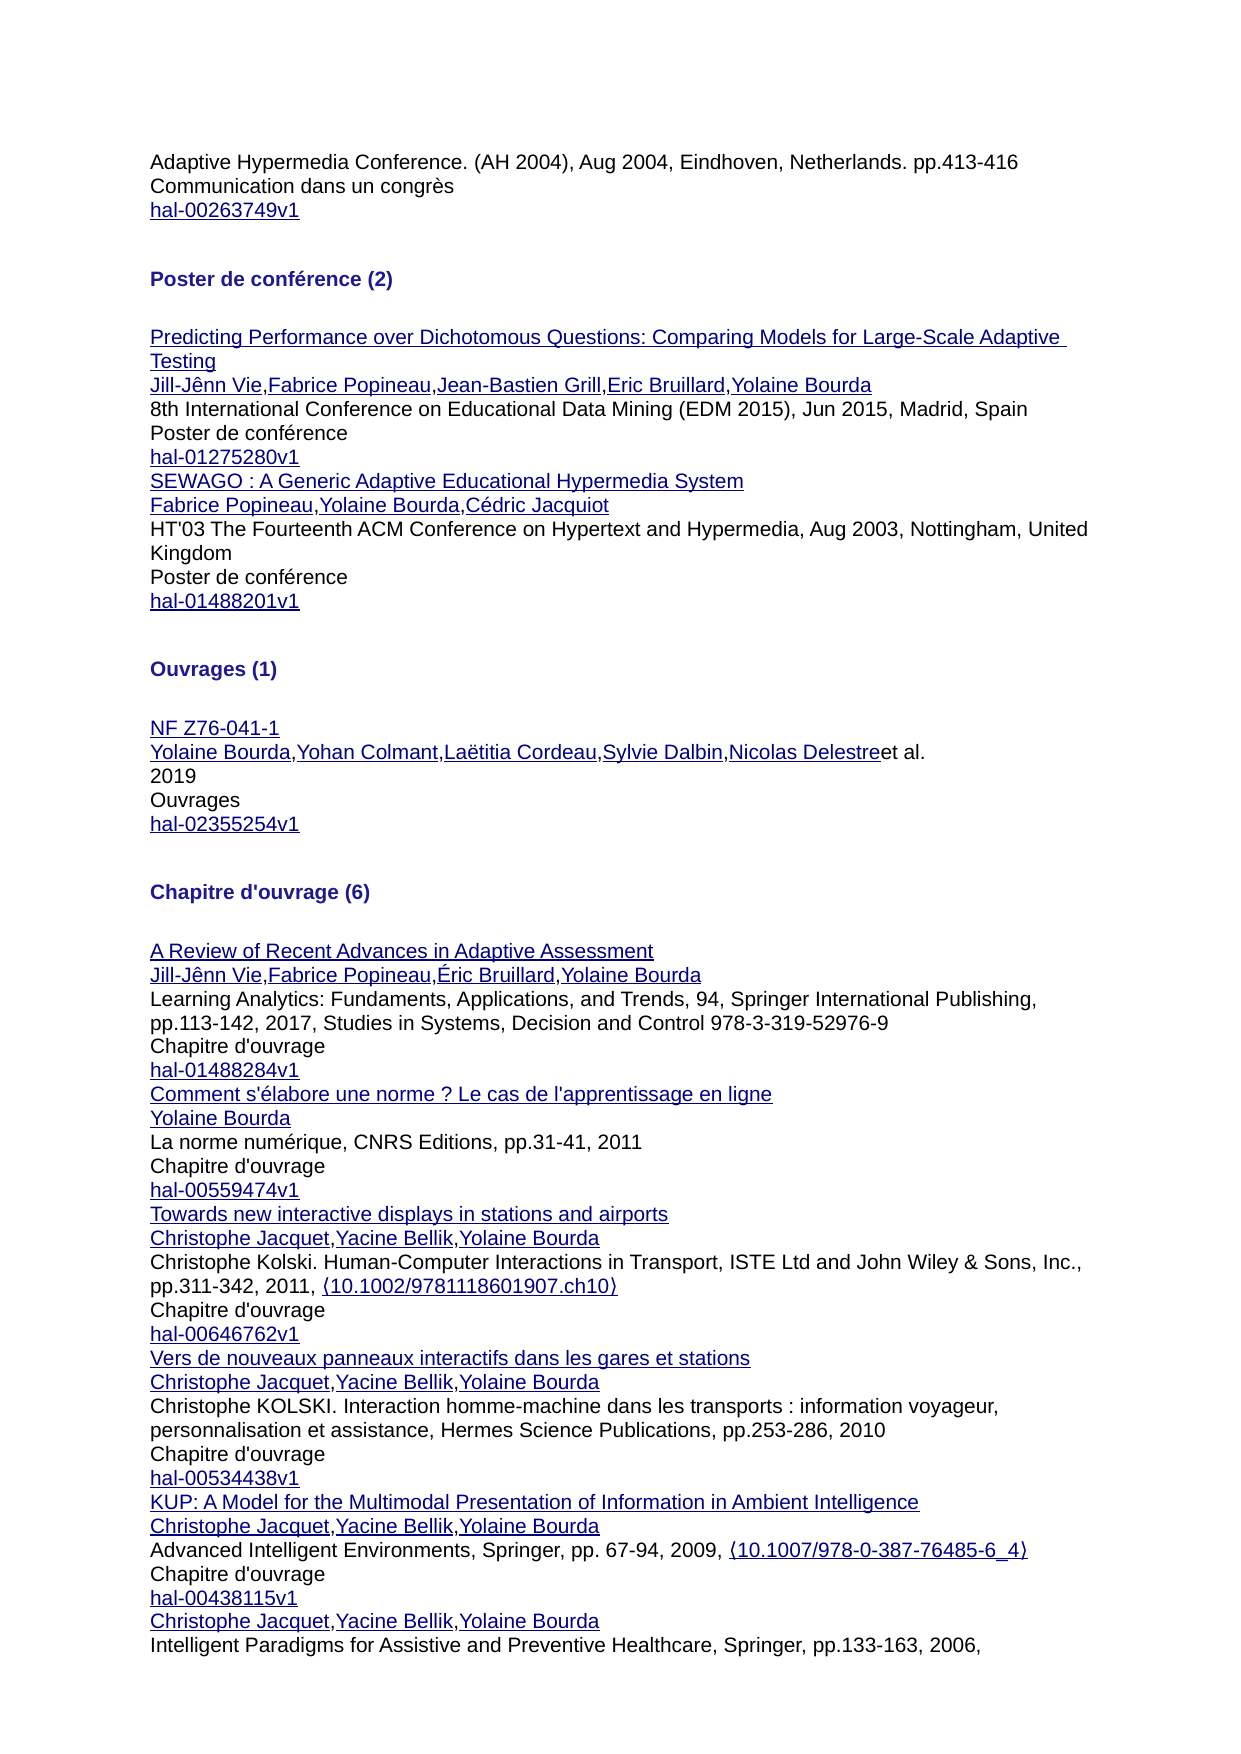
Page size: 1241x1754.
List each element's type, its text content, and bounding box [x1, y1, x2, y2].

table_header A Review of Recent Advances in Adaptive Assessment Jill-Jênn Vie,Fabrice Popineau,Éric Bruillard,Yolaine Bourda Learning Analytics: Fundaments, Applications, and Trends, 94, Springer International Publishing, pp.113-142, 2017, Studies in Systems, Decision and Control 978-3-319-52976-9 Chapitre d'ouvrage hal-01488284v1 [150, 939, 1090, 1082]
table_cell Electronic Locomotion Aids for the Blind: Towards More Assistive Systems Christophe Jacquet,Yacine Bellik,Yolaine Bourda Intelligent Paradigms for Assistive and Preventive Healthcare, Springer, pp.133-163, 2006, ⟨10.1007/11418337_5⟩ Chapitre d'ouvrage hal-00257924v1 [150, 1609, 1090, 1657]
table_cell Comment s'élabore une norme ? Le cas de l'apprentissage en ligne Yolaine Bourda La norme numérique, CNRS Editions, pp.31-41, 2011 Chapitre d'ouvrage hal-00559474v1 [150, 1082, 1090, 1202]
table_header NF Z76-041-1 Yolaine Bourda,Yohan Colmant,Laëtitia Cordeau,Sylvie Dalbin,Nicolas Delestreet al. 2019 Ouvrages hal-02355254v1 [150, 716, 1090, 835]
table_cell SEWAGO : A Generic Adaptive Educational Hypermedia System Fabrice Popineau,Yolaine Bourda,Cédric Jacquiot HT'03 The Fourteenth ACM Conference on Hypertext and Hypermedia, Aug 2003, Nottingham, United Kingdom Poster de conférence hal-01488201v1 [150, 469, 1090, 612]
table_header Predicting Performance over Dichotomous Questions: Comparing Models for Large-Scale Adaptive Testing Jill-Jênn Vie,Fabrice Popineau,Jean-Bastien Grill,Eric Bruillard,Yolaine Bourda 8th International Conference on Educational Data Mining (EDM 2015), Jun 2015, Madrid, Spain Poster de conférence hal-01275280v1 [150, 325, 1090, 469]
table_cell Adaptive Hypermedia Conference. (AH 2004), Aug 2004, Eindhoven, Netherlands. pp.413-416 Communication dans un congrès hal-00263749v1 [150, 150, 1090, 222]
table_cell Vers de nouveaux panneaux interactifs dans les gares et stations Christophe Jacquet,Yacine Bellik,Yolaine Bourda Christophe KOLSKI. Interaction homme-machine dans les transports : information voyageur, personnalisation et assistance, Hermes Science Publications, pp.253-286, 2010 Chapitre d'ouvrage hal-00534438v1 [150, 1346, 1090, 1489]
subtitle Ouvrages (1) [150, 657, 1090, 681]
subtitle Poster de conférence (2) [150, 267, 1090, 291]
table_cell KUP: A Model for the Multimodal Presentation of Information in Ambient Intelligence Christophe Jacquet,Yacine Bellik,Yolaine Bourda Advanced Intelligent Environments, Springer, pp. 67-94, 2009, ⟨10.1007/978-0-387-76485-6_4⟩ Chapitre d'ouvrage hal-00438115v1 [150, 1490, 1090, 1609]
subtitle Chapitre d'ouvrage (6) [150, 880, 1090, 904]
table_cell Towards new interactive displays in stations and airports Christophe Jacquet,Yacine Bellik,Yolaine Bourda Christophe Kolski. Human-Computer Interactions in Transport, ISTE Ltd and John Wiley & Sons, Inc., pp.311-342, 2011, ⟨10.1002/9781118601907.ch10⟩ Chapitre d'ouvrage hal-00646762v1 [150, 1202, 1090, 1346]
